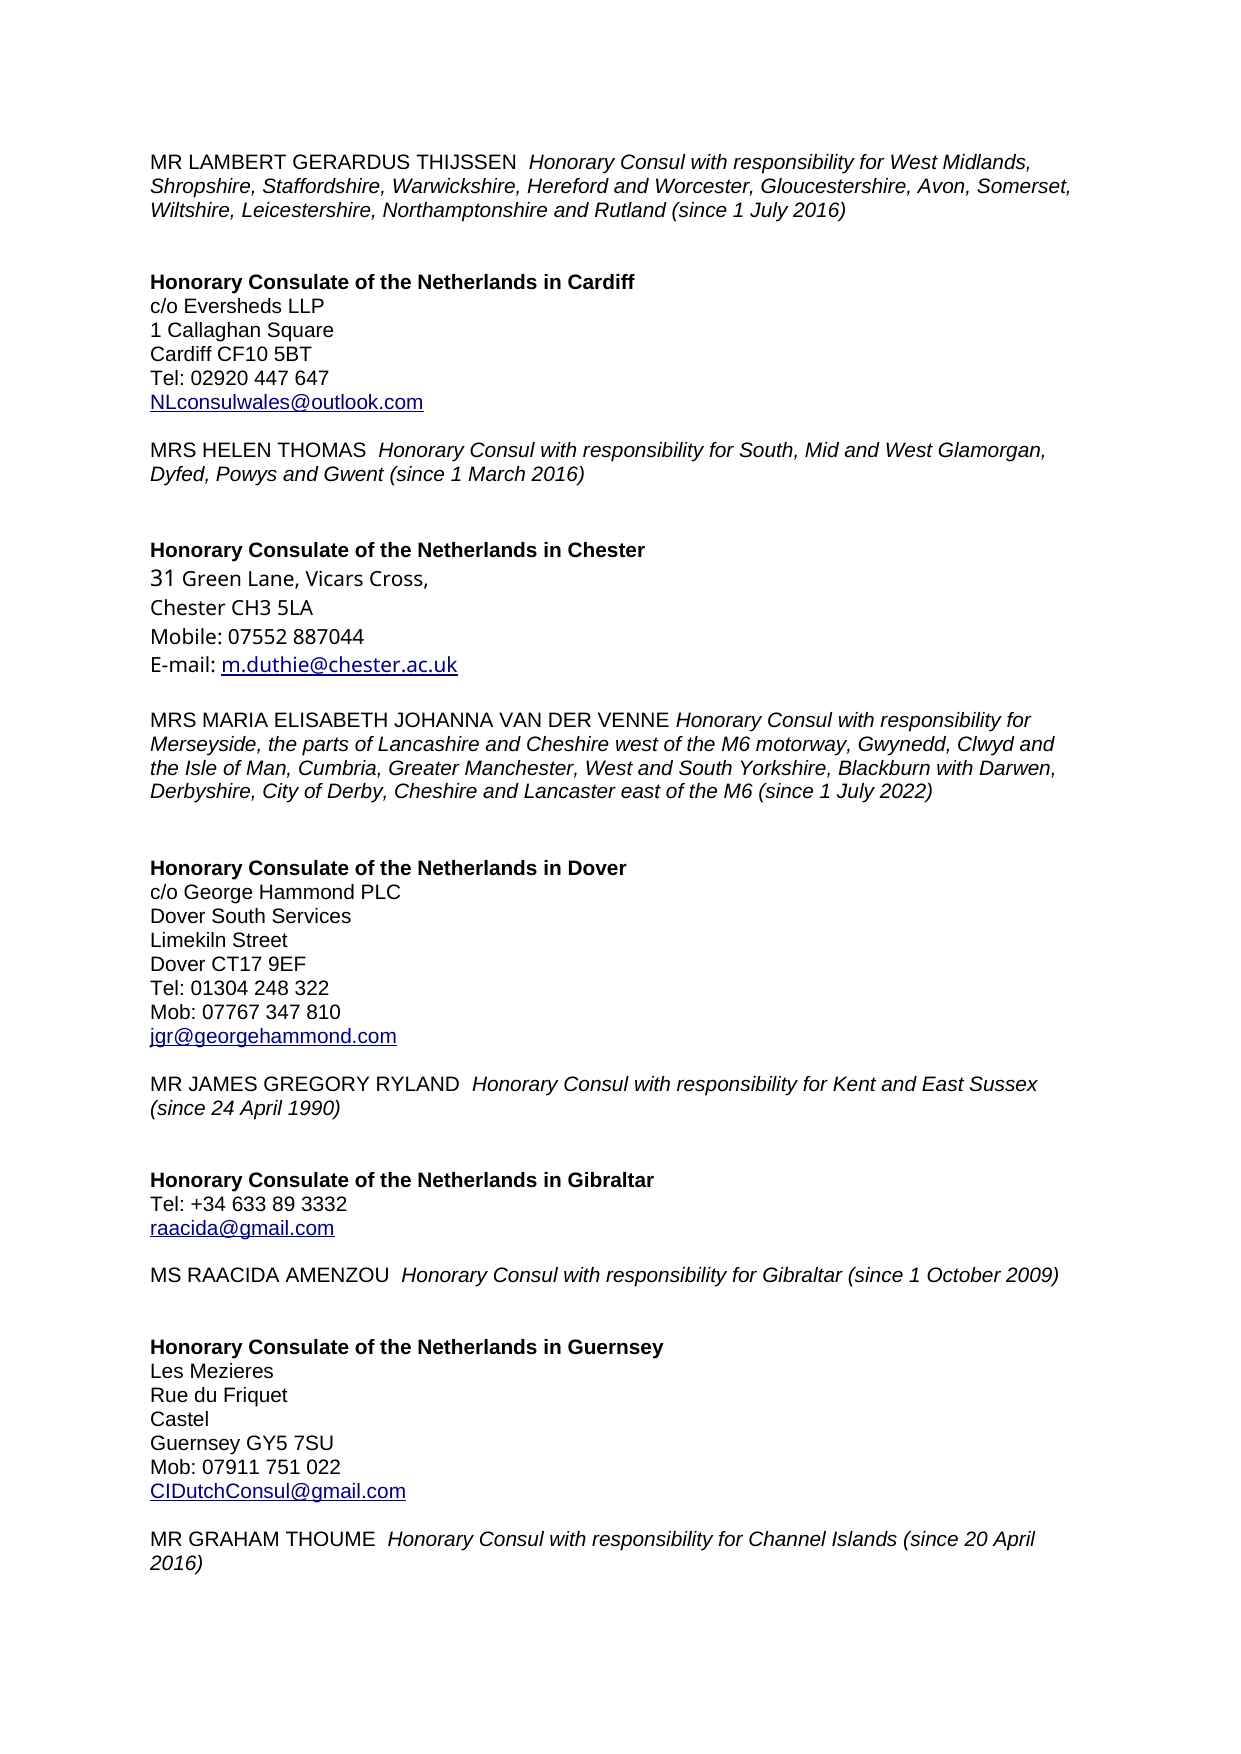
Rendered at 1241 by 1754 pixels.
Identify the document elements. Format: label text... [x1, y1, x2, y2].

text c/o Eversheds LLP [150, 294, 1090, 318]
text Honorary Consulate of the Netherlands in Guernsey [150, 1335, 1090, 1359]
text Mobile: 07552 887044 [150, 622, 1090, 650]
text Chester CH3 5LA [150, 593, 1090, 622]
text Tel: 02920 447 647 [150, 366, 1090, 389]
text Honorary Consulate of the Netherlands in Dover [150, 856, 1090, 880]
text c/o George Hammond PLC [150, 880, 1090, 904]
text MRS MARIA ELISABETH JOHANNA VAN DER VENNE Honorary Consul with responsibility for Merseyside, the parts of Lancashire and Cheshire west of the M6 motorway, Gwynedd, Clwyd and the Isle of Man, Cumbria, Greater Manchester, West and South Yorkshire, Blackburn with Darwen, Derbyshire, City of Derby, Cheshire and Lancaster east of the M6 (since 1 July 2022) [150, 707, 1090, 803]
text CIDutchConsul@gmail.com [150, 1479, 1090, 1503]
text 31 Green Lane, Vicars Cross, [150, 562, 1090, 593]
text jgr@georgehammond.com [150, 1024, 1090, 1048]
text Mob: 07911 751 022 [150, 1455, 1090, 1479]
text MR JAMES GREGORY RYLAND Honorary Consul with responsibility for Kent and East Sussex (since 24 April 1990) [150, 1072, 1090, 1119]
text Limekiln Street [150, 928, 1090, 952]
text raacida@gmail.com [150, 1215, 1090, 1239]
text MRS HELEN THOMAS Honorary Consul with responsibility for South, Mid and West Glamorgan, Dyfed, Powys and Gwent (since 1 March 2016) [150, 437, 1090, 485]
text Dover South Services [150, 904, 1090, 928]
text Les Mezieres [150, 1359, 1090, 1383]
text NLconsulwales@outlook.com [150, 389, 1090, 413]
text 1 Callaghan Square [150, 318, 1090, 342]
text Honorary Consulate of the Netherlands in Chester [150, 538, 1090, 562]
text Guernsey GY5 7SU [150, 1431, 1090, 1455]
text Tel: 01304 248 322 [150, 976, 1090, 1000]
text MS RAACIDA AMENZOU Honorary Consul with responsibility for Gibraltar (since 1 October 2009) [150, 1263, 1090, 1287]
text Honorary Consulate of the Netherlands in Cardiff [150, 270, 1090, 294]
text Mob: 07767 347 810 [150, 1000, 1090, 1024]
text Dover CT17 9EF [150, 952, 1090, 976]
text Honorary Consulate of the Netherlands in Gibraltar [150, 1167, 1090, 1191]
text MR GRAHAM THOUME Honorary Consul with responsibility for Channel Islands (since 20 April 2016) [150, 1527, 1090, 1575]
text E-mail: m.duthie@chester.ac.uk [150, 650, 1090, 679]
text Rue du Friquet [150, 1383, 1090, 1407]
text Tel: +34 633 89 3332 [150, 1191, 1090, 1215]
text MR LAMBERT GERARDUS THIJSSEN Honorary Consul with responsibility for West Midlands, Shropshire, Staffordshire, Warwickshire, Hereford and Worcester, Gloucestershire, Avon, Somerset, Wiltshire, Leicestershire, Northamptonshire and Rutland (since 1 July 2016) [150, 150, 1090, 222]
text Cardiff CF10 5BT [150, 342, 1090, 366]
text Castel [150, 1407, 1090, 1431]
